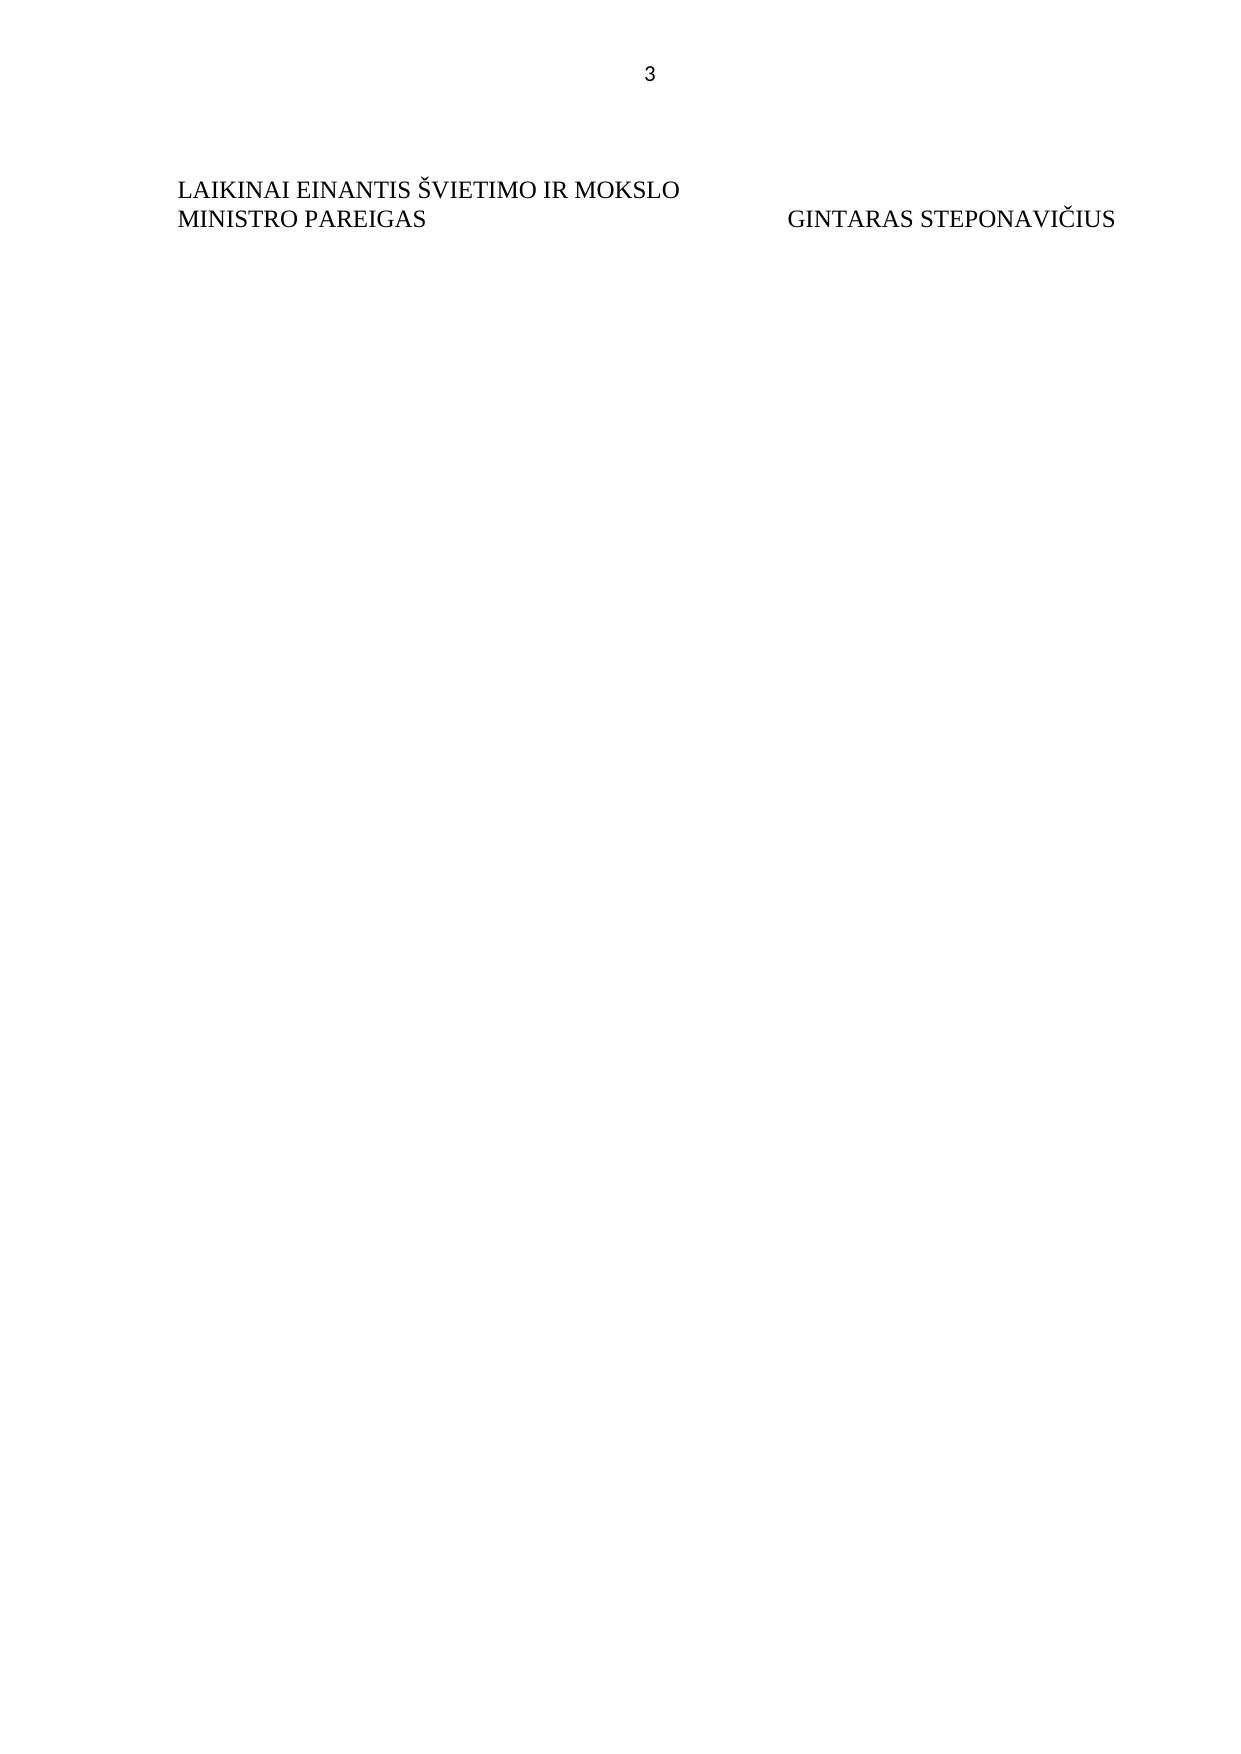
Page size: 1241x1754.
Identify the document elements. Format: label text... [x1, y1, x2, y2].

text MINISTRO PAREIGAS GINTARAS STEPONAVIČIUS [177, 204, 1122, 233]
text LAIKINAI EINANTIS ŠVIETIMO IR MOKSLO [177, 176, 1122, 204]
